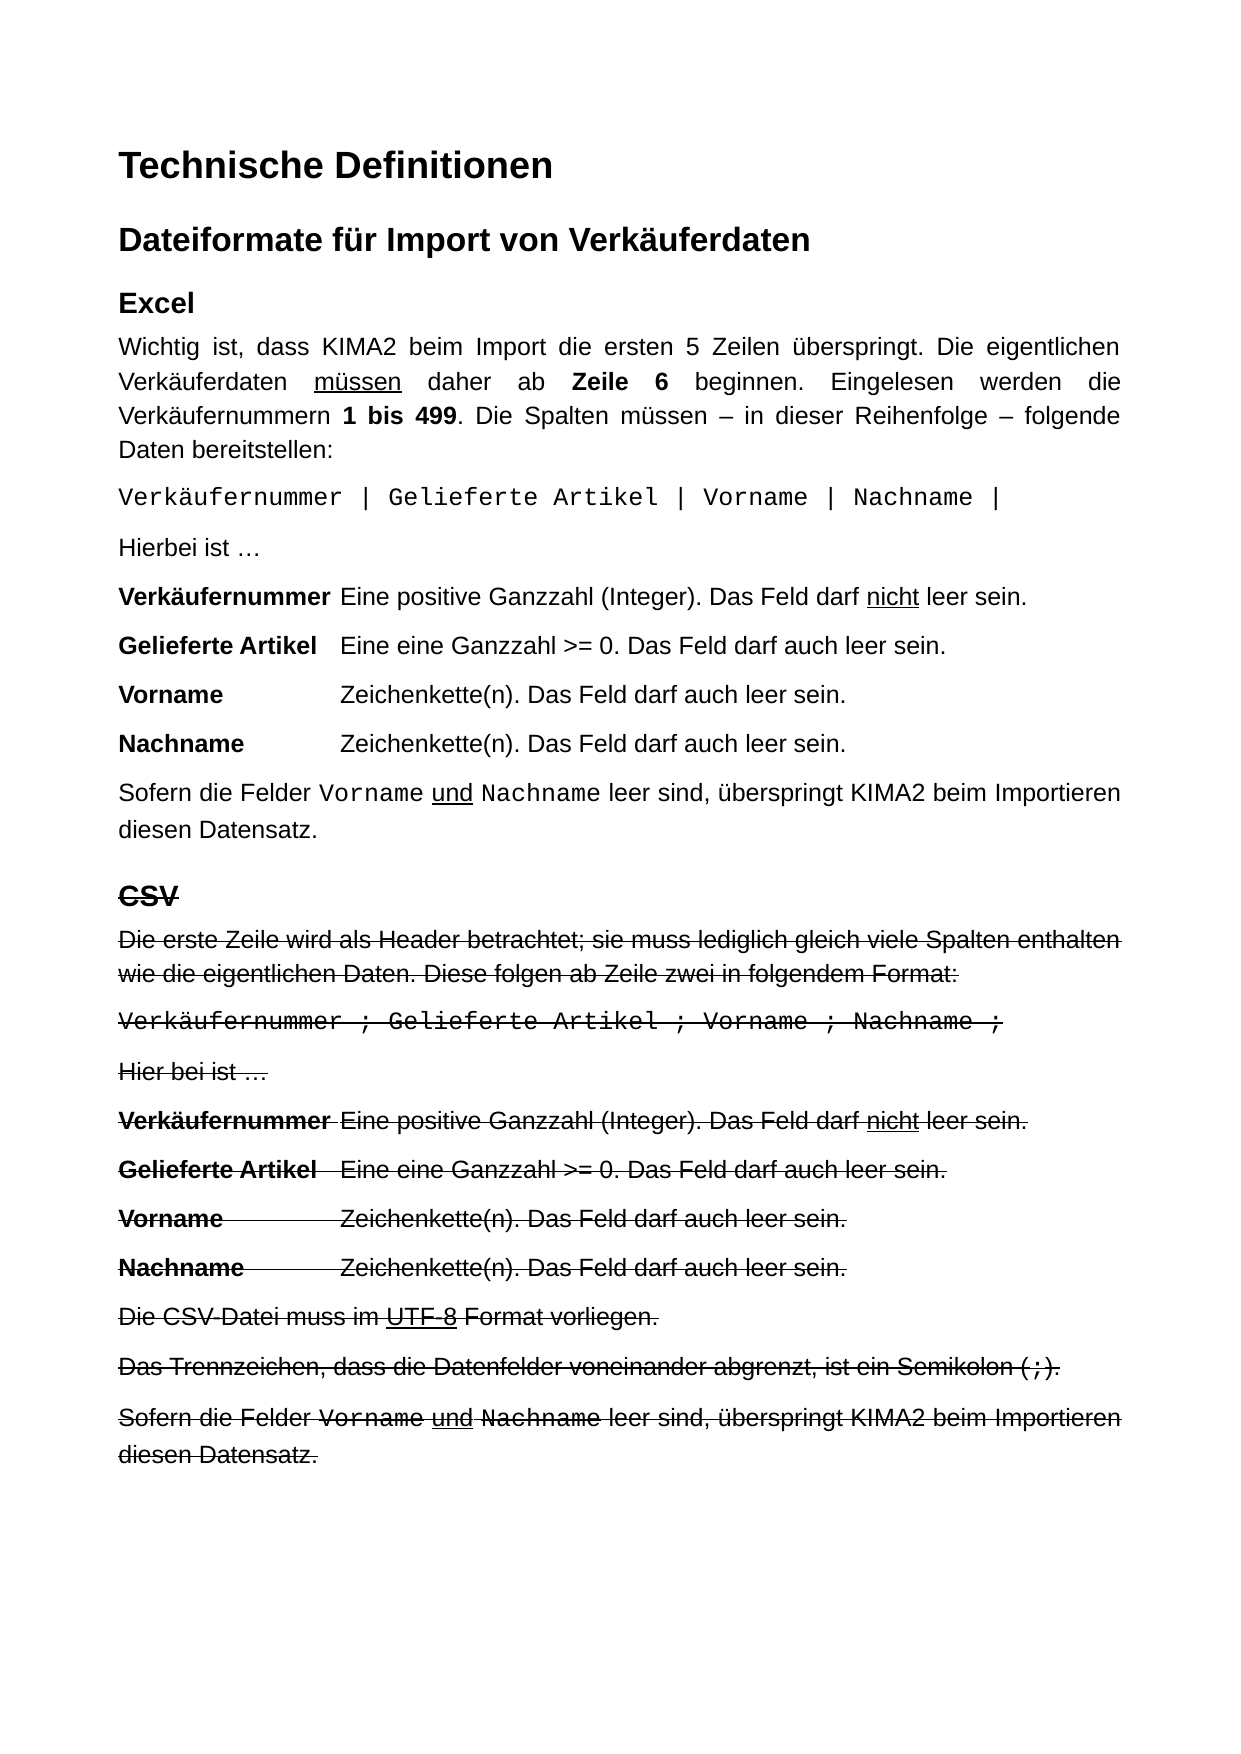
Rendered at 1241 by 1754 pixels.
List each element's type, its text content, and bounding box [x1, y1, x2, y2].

subtitle Dateiformate für Import von Verkäuferdaten [118, 220, 1122, 259]
text Wichtig ist, dass KIMA2 beim Import die ersten 5 Zeilen überspringt. Die eigentlichen Verkäuferdaten müssen daher ab Zeile 6 beginnen. Eingelesen werden die Verkäufernummern 1 bis 499. Die Spalten müssen – in dieser Reihenfolge – folgende Daten bereitstellen: [118, 332, 1122, 464]
text Verkäufernummer Eine positive Ganzzahl (Integer). Das Feld darf nicht leer sein. [118, 1106, 1122, 1135]
text Nachname Zeichenkette(n). Das Feld darf auch leer sein. [118, 1253, 1122, 1282]
text Vorname Zeichenkette(n). Das Feld darf auch leer sein. [118, 1204, 1122, 1233]
text Sofern die Felder Vorname und Nachname leer sind, überspringt KIMA2 beim Importieren diesen Datensatz. [118, 778, 1122, 844]
text Hierbei ist … [118, 533, 1122, 562]
text Die CSV-Datei muss im UTF-8 Format vorliegen. [118, 1302, 1122, 1331]
text Gelieferte Artikel Eine eine Ganzzahl >= 0. Das Feld darf auch leer sein. [118, 631, 1122, 660]
text Verkäufernummer Eine positive Ganzzahl (Integer). Das Feld darf nicht leer sein. [118, 582, 1122, 611]
subtitle CSV [118, 879, 1122, 912]
text Sofern die Felder Vorname und Nachname leer sind, überspringt KIMA2 beim Importieren diesen Datensatz. [118, 1403, 1122, 1419]
subtitle Excel [118, 286, 1122, 319]
text Die erste Zeile wird als Header betrachtet; sie muss lediglich gleich viele Spalten enthalten wie die eigentlichen Daten. Diese folgen ab Zeile zwei in folgendem Format: [118, 925, 1122, 941]
text Die erste Zeile wird als Header betrachtet; sie muss lediglich gleich viele Spalten enthalten wie die eigentlichen Daten. Diese folgen ab Zeile zwei in folgendem Format: [118, 942, 1122, 988]
text Gelieferte Artikel Eine eine Ganzzahl >= 0. Das Feld darf auch leer sein. [118, 1155, 1122, 1184]
text Hier bei ist … [118, 1057, 1122, 1086]
subtitle Technische Definitionen [118, 143, 1122, 187]
text Verkäufernummer | Gelieferte Artikel | Vorname | Nachname | [118, 484, 1122, 513]
text Verkäufernummer ; Gelieferte Artikel ; Vorname ; Nachname ; [118, 1008, 1122, 1037]
text Sofern die Felder Vorname und Nachname leer sind, überspringt KIMA2 beim Importieren diesen Datensatz. [118, 1420, 1122, 1468]
text Nachname Zeichenkette(n). Das Feld darf auch leer sein. [118, 729, 1122, 758]
text Das Trennzeichen, dass die Datenfelder voneinander abgrenzt, ist ein Semikolon (;). [118, 1351, 1122, 1382]
text Vorname Zeichenkette(n). Das Feld darf auch leer sein. [118, 680, 1122, 709]
